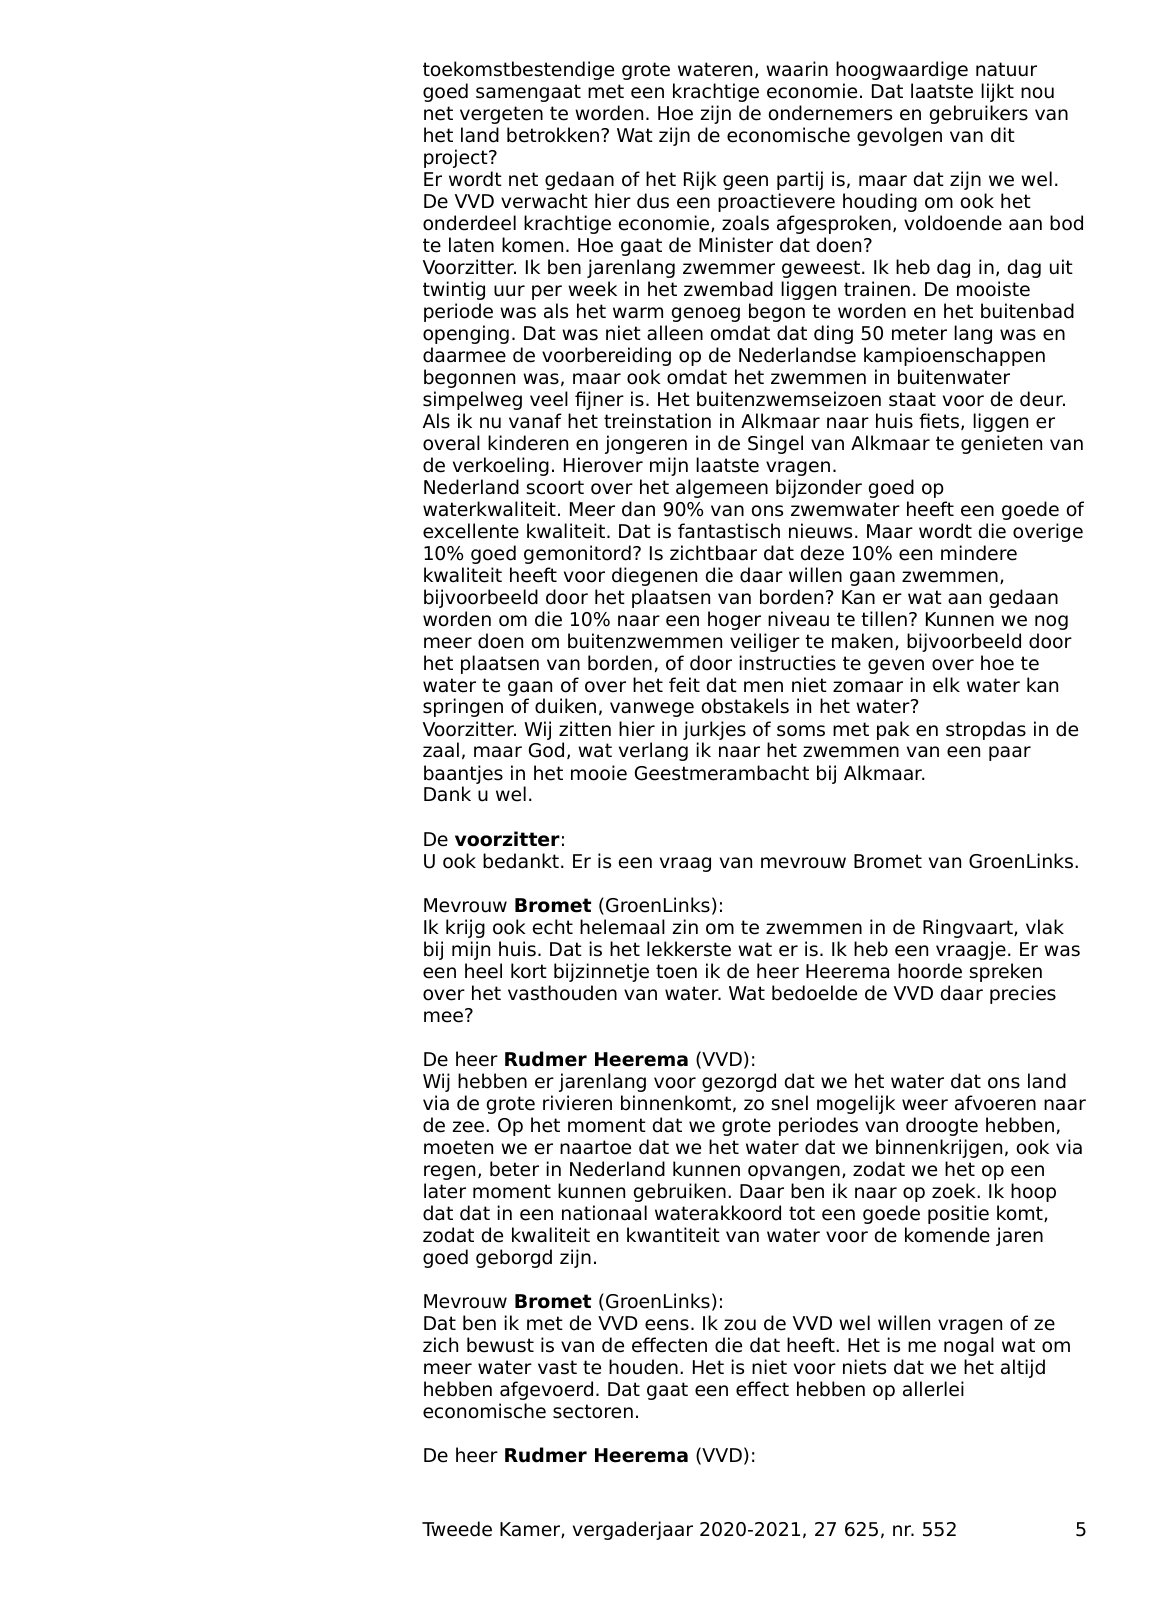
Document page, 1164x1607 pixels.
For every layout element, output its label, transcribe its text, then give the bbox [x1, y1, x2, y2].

text Ik krijg ook echt helemaal zin om te zwemmen in de Ringvaart, vlak bij mijn huis. Dat is het lekkerste wat er is. Ik heb een vraagje. Er was een heel kort bijzinnetje toen ik de heer Heerema hoorde spreken over het vasthouden van water. Wat bedoelde de VVD daar precies mee? [422, 917, 1087, 1027]
text Er wordt net gedaan of het Rijk geen partij is, maar dat zijn we wel. De VVD verwacht hier dus een proactievere houding om ook het onderdeel krachtige economie, zoals afgesproken, voldoende aan bod te laten komen. Hoe gaat de Minister dat doen? [422, 169, 1087, 257]
text U ook bedankt. Er is een vraag van mevrouw Bromet van GroenLinks. [422, 851, 1087, 872]
text toekomstbestendige grote wateren, waarin hoogwaardige natuur goed samengaat met een krachtige economie. Dat laatste lijkt nou net vergeten te worden. Hoe zijn de ondernemers en gebruikers van het land betrokken? Wat zijn de economische gevolgen van dit project? [422, 59, 1087, 169]
text Mevrouw Bromet (GroenLinks): [422, 895, 1087, 917]
text De heer Rudmer Heerema (VVD): [422, 1049, 1087, 1071]
text Dat ben ik met de VVD eens. Ik zou de VVD wel willen vragen of ze zich bewust is van de effecten die dat heeft. Het is me nogal wat om meer water vast te houden. Het is niet voor niets dat we het altijd hebben afgevoerd. Dat gaat een effect hebben op allerlei economische sectoren. [422, 1313, 1087, 1423]
text Voorzitter. Ik ben jarenlang zwemmer geweest. Ik heb dag in, dag uit twintig uur per week in het zwembad liggen trainen. De mooiste periode was als het warm genoeg begon te worden en het buitenbad openging. Dat was niet alleen omdat dat ding 50 meter lang was en daarmee de voorbereiding op de Nederlandse kampioenschappen begonnen was, maar ook omdat het zwemmen in buitenwater simpelweg veel fijner is. Het buitenzwemseizoen staat voor de deur. Als ik nu vanaf het treinstation in Alkmaar naar huis fiets, liggen er overal kinderen en jongeren in de Singel van Alkmaar te genieten van de verkoeling. Hierover mijn laatste vragen. [422, 257, 1087, 477]
text De voorzitter: [422, 828, 1087, 851]
text Dank u wel. [422, 784, 1087, 806]
text De heer Rudmer Heerema (VVD): [422, 1445, 1087, 1467]
text Voorzitter. Wij zitten hier in jurkjes of soms met pak en stropdas in de zaal, maar God, wat verlang ik naar het zwemmen van een paar baantjes in het mooie Geestmerambacht bij Alkmaar. [422, 718, 1087, 784]
text Mevrouw Bromet (GroenLinks): [422, 1291, 1087, 1313]
text Wij hebben er jarenlang voor gezorgd dat we het water dat ons land via de grote rivieren binnenkomt, zo snel mogelijk weer afvoeren naar de zee. Op het moment dat we grote periodes van droogte hebben, moeten we er naartoe dat we het water dat we binnenkrijgen, ook via regen, beter in Nederland kunnen opvangen, zodat we het op een later moment kunnen gebruiken. Daar ben ik naar op zoek. Ik hoop dat dat in een nationaal waterakkoord tot een goede positie komt, zodat de kwaliteit en kwantiteit van water voor de komende jaren goed geborgd zijn. [422, 1071, 1087, 1268]
text Nederland scoort over het algemeen bijzonder goed op waterkwaliteit. Meer dan 90% van ons zwemwater heeft een goede of excellente kwaliteit. Dat is fantastisch nieuws. Maar wordt die overige 10% goed gemonitord? Is zichtbaar dat deze 10% een mindere kwaliteit heeft voor diegenen die daar willen gaan zwemmen, bijvoorbeeld door het plaatsen van borden? Kan er wat aan gedaan worden om die 10% naar een hoger niveau te tillen? Kunnen we nog meer doen om buitenzwemmen veiliger te maken, bijvoorbeeld door het plaatsen van borden, of door instructies te geven over hoe te water te gaan of over het feit dat men niet zomaar in elk water kan springen of duiken, vanwege obstakels in het water? [422, 477, 1087, 718]
